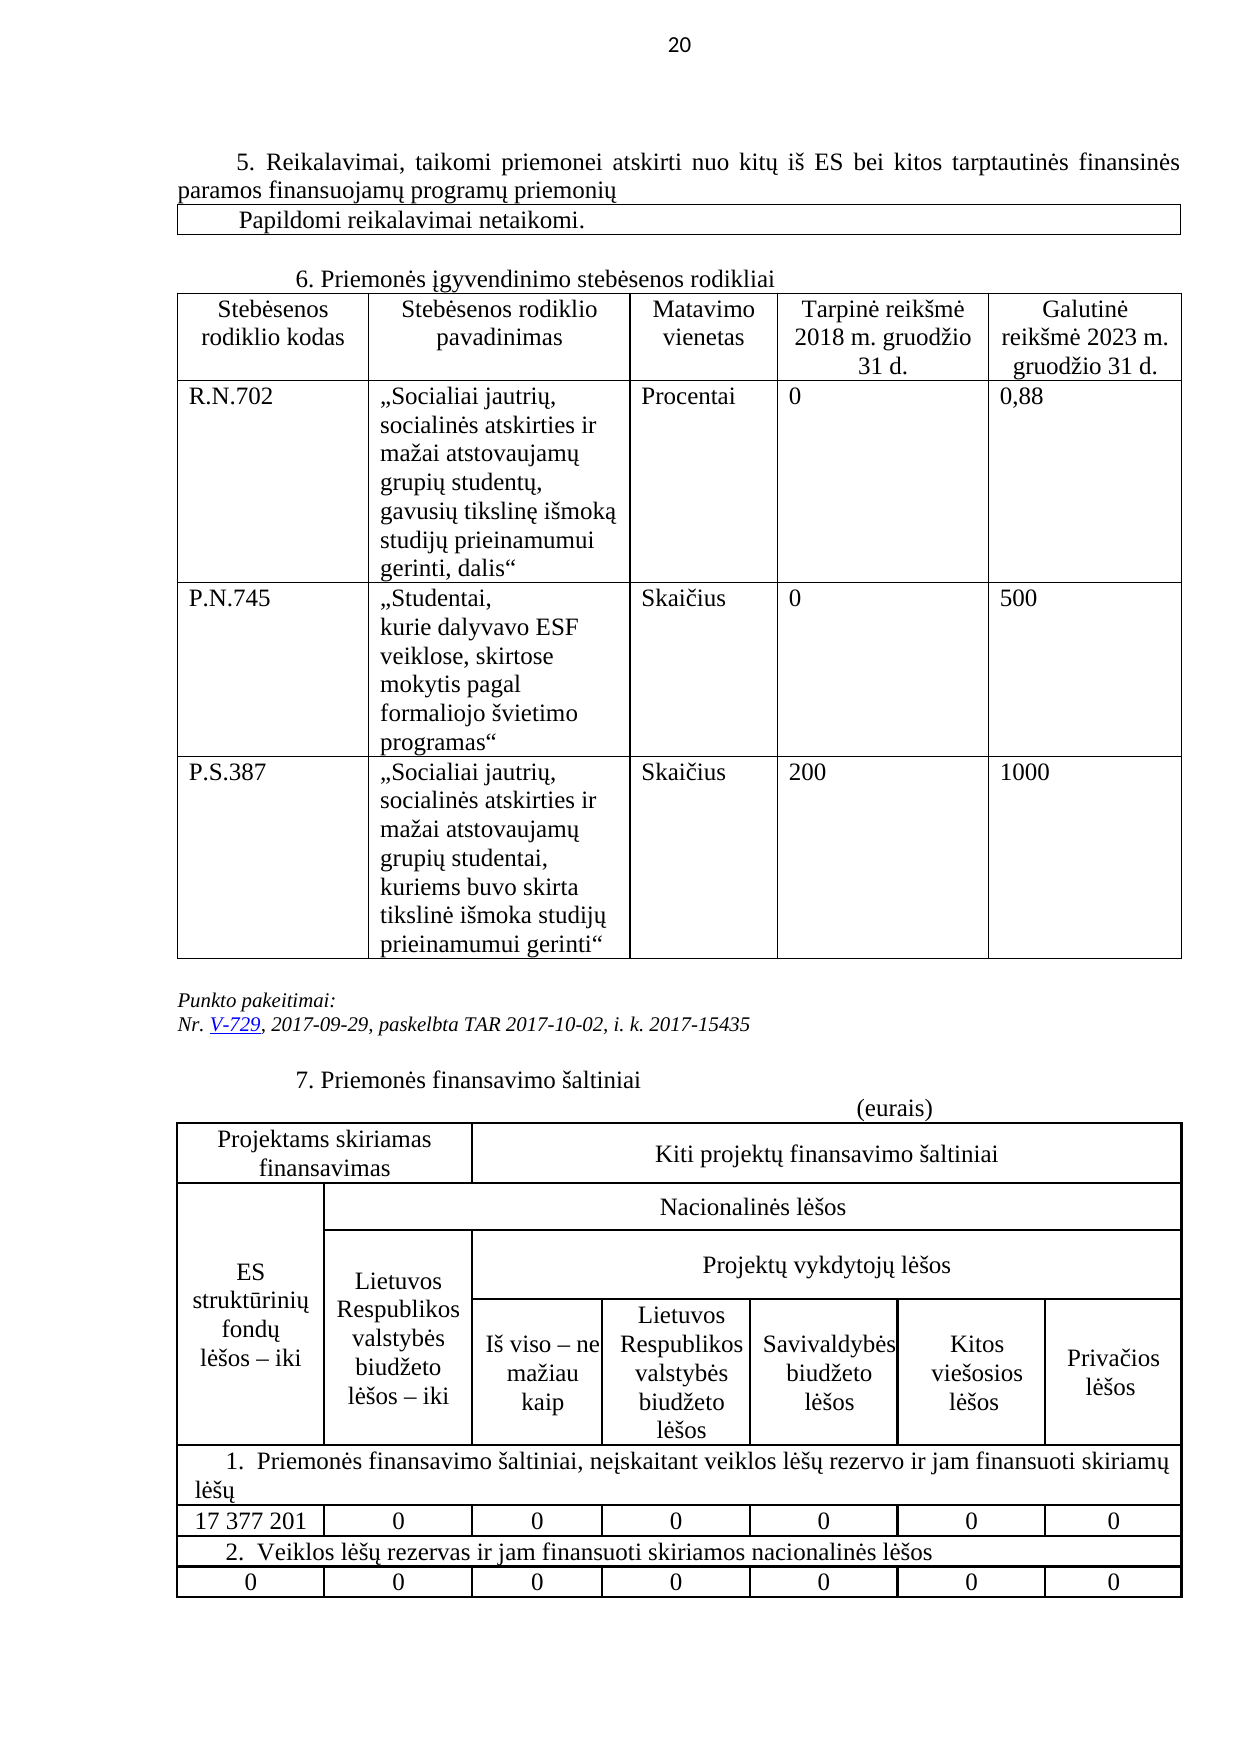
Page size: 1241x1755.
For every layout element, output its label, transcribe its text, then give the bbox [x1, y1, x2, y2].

table_cell 0 [778, 583, 988, 756]
table_cell 0 [178, 1568, 323, 1596]
table_cell 0 [1046, 1568, 1180, 1596]
table_cell 2. Veiklos lėšų rezervas ir jam finansuoti skiriamos nacionalinės lėšos [178, 1537, 1180, 1565]
table_header Galutinė reikšmė 2023 m. gruodžio 31 d. [989, 294, 1181, 380]
table_cell Nacionalinės lėšos [325, 1184, 1180, 1229]
text 5. Reikalavimai, taikomi priemonei atskirti nuo kitų iš ES bei kitos tarptautinės finansinės paramos finansuojamų programų priemonių [177, 147, 1181, 204]
table_cell 0 [325, 1506, 471, 1534]
text Nr. V-729, 2017-09-29, paskelbta TAR 2017-10-02, i. k. 2017-15435 [177, 1012, 1181, 1036]
table_cell Skaičius [631, 583, 777, 756]
table_cell „Studentai, kurie dalyvavo ESF veiklose, skirtose mokytis pagal formaliojo švietimo programas“ [369, 583, 629, 756]
table_cell 0 [778, 381, 988, 582]
table_cell 1. Priemonės finansavimo šaltiniai, neįskaitant veiklos lėšų rezervo ir jam finansuoti skiriamų lėšų [178, 1446, 1180, 1504]
table_cell 0,88 [989, 381, 1181, 582]
table_header Stebėsenos rodiklio kodas [178, 294, 368, 380]
table_header Projektams skiriamas finansavimas [178, 1124, 471, 1182]
table_cell 0 [603, 1568, 749, 1596]
table_header Stebėsenos rodiklio pavadinimas [369, 294, 629, 380]
table_cell 0 [899, 1506, 1044, 1534]
text 7. Priemonės finansavimo šaltiniai [295, 1065, 1181, 1093]
table_cell 200 [778, 757, 988, 958]
table_cell 0 [603, 1506, 749, 1534]
table_cell „Socialiai jautrių, socialinės atskirties ir mažai atstovaujamų grupių studentų, gavusių tikslinę išmoką studijų prieinamumui gerinti, dalis“ [369, 381, 629, 582]
table_cell 0 [473, 1568, 601, 1596]
table_cell „Socialiai jautrių, socialinės atskirties ir mažai atstovaujamų grupių studentai, kuriems buvo skirta tikslinė išmoka studijų prieinamumui gerinti“ [369, 757, 629, 958]
table_header Kiti projektų finansavimo šaltiniai [473, 1124, 1180, 1182]
table_header Tarpinė reikšmė 2018 m. gruodžio 31 d. [778, 294, 988, 380]
table_cell P.N.745 [178, 583, 368, 756]
table_cell 0 [899, 1568, 1044, 1596]
text 6. Priemonės įgyvendinimo stebėsenos rodikliai [177, 264, 1181, 293]
table_cell 1000 [989, 757, 1181, 958]
table_cell P.S.387 [178, 757, 368, 958]
table_cell 17 377 201 [178, 1506, 323, 1534]
text Punkto pakeitimai: [177, 988, 1181, 1012]
table_cell 0 [473, 1506, 601, 1534]
table_cell Privačios lėšos [1046, 1300, 1180, 1444]
table_cell R.N.702 [178, 381, 368, 582]
table_cell Procentai [631, 381, 777, 582]
table_cell Iš viso – ne mažiau kaip [473, 1300, 601, 1444]
table_cell Lietuvos Respublikos valstybės biudžeto lėšos – iki [325, 1231, 471, 1444]
table_cell Skaičius [631, 757, 777, 958]
table_header Papildomi reikalavimai netaikomi. [178, 205, 1180, 234]
table_header Matavimo vienetas [631, 294, 777, 380]
table_cell 0 [325, 1568, 471, 1596]
table_cell 500 [989, 583, 1181, 756]
table_cell Savivaldybės biudžeto lėšos [751, 1300, 896, 1444]
table_cell Projektų vykdytojų lėšos [473, 1231, 1180, 1298]
table_cell Kitos viešosios lėšos [899, 1300, 1044, 1444]
table_cell ES struktūrinių fondų lėšos – iki [178, 1184, 323, 1444]
table_cell 0 [751, 1568, 896, 1596]
table_cell 0 [1046, 1506, 1180, 1534]
text (eurais) [177, 1093, 1181, 1122]
table_cell Lietuvos Respublikos valstybės biudžeto lėšos [603, 1300, 749, 1444]
table_cell 0 [751, 1506, 896, 1534]
